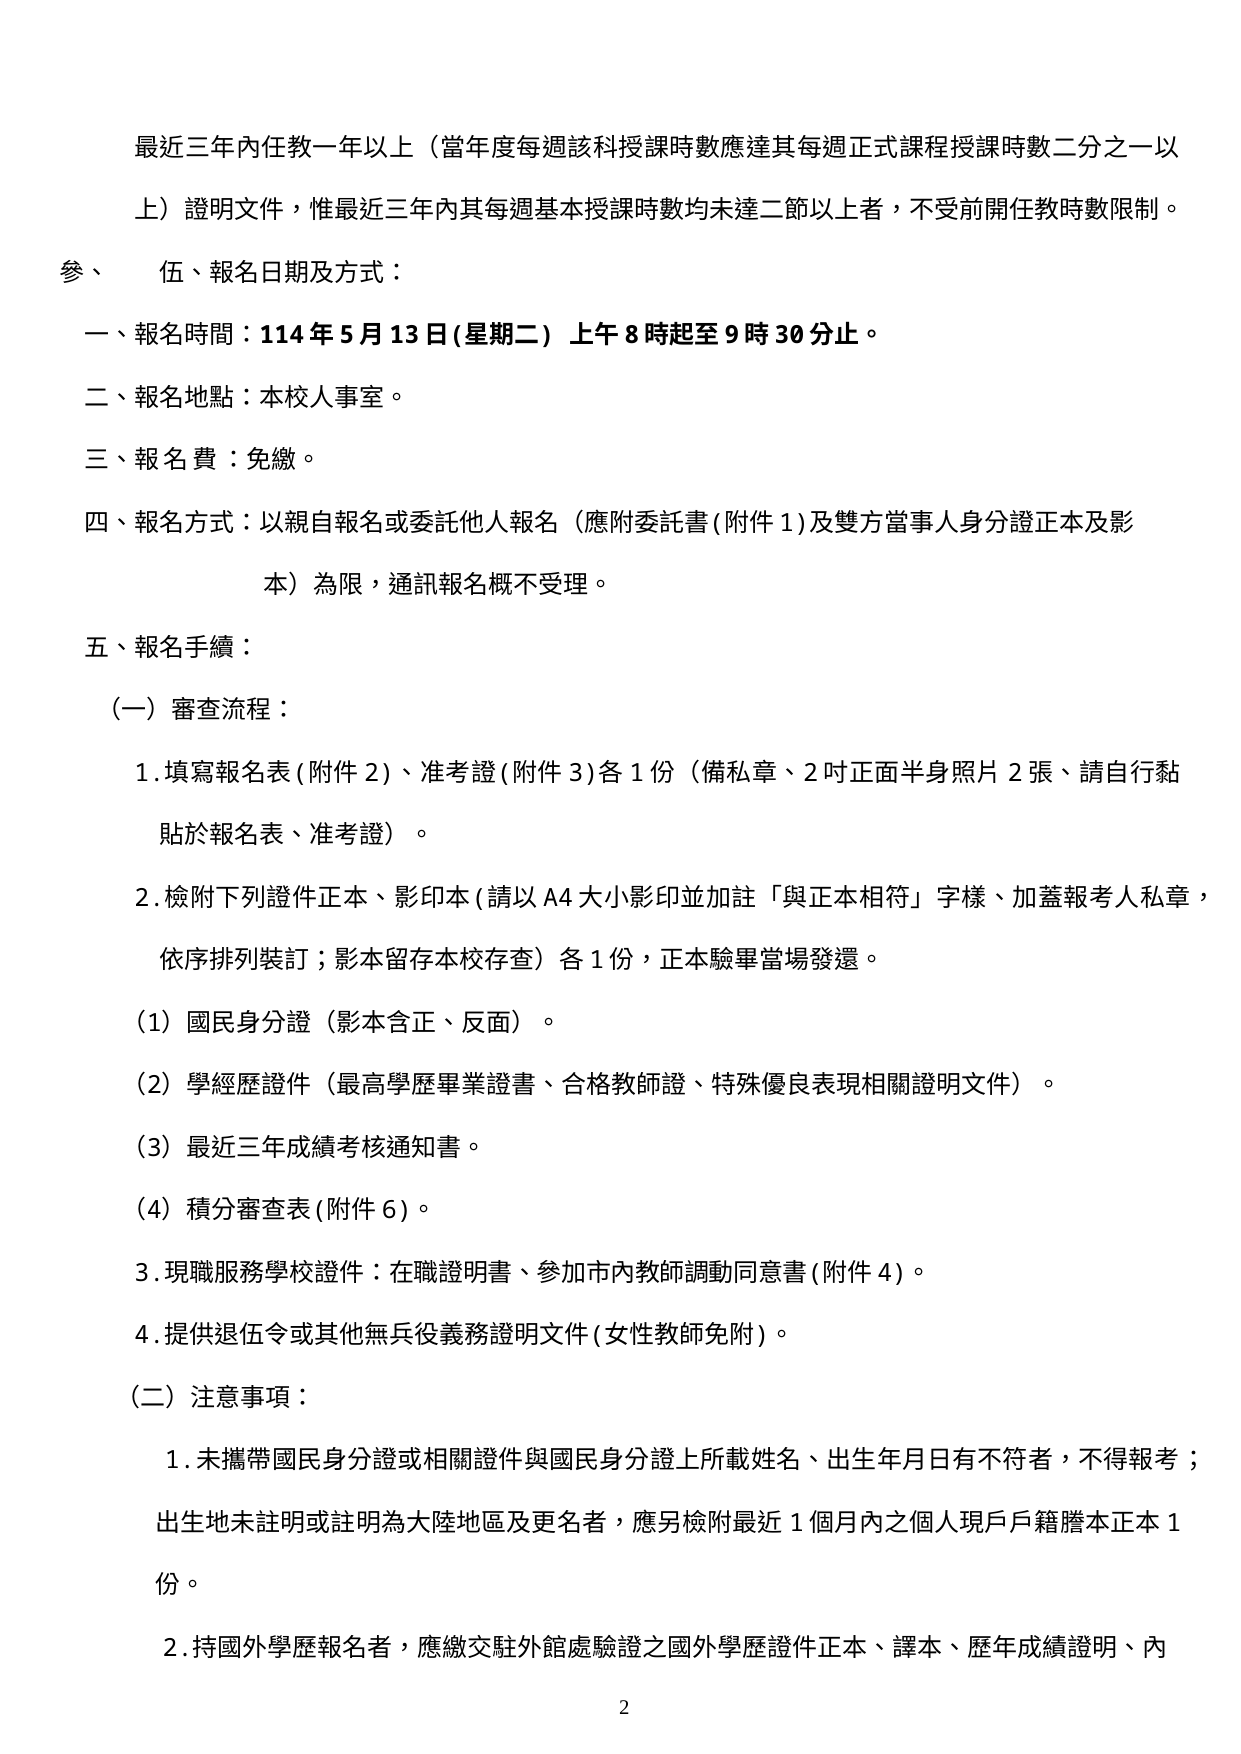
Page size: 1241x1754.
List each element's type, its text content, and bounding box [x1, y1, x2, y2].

text 一、報名時間：114年5月13日(星期二) 上午8時起至9時30分止。 [84, 291, 1175, 354]
text （2）學經歷證件（最高學歷畢業證書、合格教師證、特殊優良表現相關證明文件）。 [59, 1041, 1181, 1104]
text 1.填寫報名表(附件2)、准考證(附件3)各1份（備私章、2吋正面半身照片2張、請自行黏貼於報名表、准考證）。 [134, 729, 1181, 854]
text 二、報名地點：本校人事室。 [59, 354, 1175, 416]
text （4）積分審查表(附件6)。 [59, 1166, 1181, 1229]
text （二）注意事項： [59, 1354, 1181, 1416]
text （一）審查流程： [59, 666, 1181, 729]
text 2.持國外學歷報名者，應繳交駐外館處驗證之國外學歷證件正本、譯本、歷年成績證明、內政部入 出國及移民署核發之修業期間入出境日期紀錄證明文件各1份。 [0, 1604, 1181, 1666]
text 1.未攜帶國民身分證或相關證件與國民身分證上所載姓名、出生年月日有不符者，不得報考；出生地未註明或註明為大陸地區及更名者，應另檢附最近1個月內之個人現戶戶籍謄本正本1份。 [0, 1416, 1181, 1604]
text 四、報名方式：以親自報名或委託他人報名（應附委託書(附件1)及雙方當事人身分證正本及影本）為限，通訊報名概不受理。 [84, 479, 1175, 604]
subtitle 五、教師依其現應聘科（類）別申請調動應持有該科（類）教師證；若非以現職應聘科（類）別 申請調動，除應持有該調動科（類）別專長教師證，且應檢具在同級公立學校該科（類）別最近三年內任教一年以上（當年度每週該科授課時數應達其每週正式課程授課時數二分之一以上）證明文件，惟最近三年內其每週基本授課時數均未達二節以上者，不受前開任教時數限制。 [84, 104, 1181, 229]
text 五、報名手續： [59, 604, 1175, 666]
text 2.檢附下列證件正本、影印本(請以A4大小影印並加註「與正本相符」字樣、加蓋報考人私章，依序排列裝訂；影本留存本校存查）各1份，正本驗畢當場發還。 [134, 854, 1217, 979]
text 4.提供退伍令或其他無兵役義務證明文件(女性教師免附)。 [59, 1291, 1181, 1354]
text 三、報名費：免繳。 [59, 416, 1175, 479]
text （1）國民身分證（影本含正、反面）。 [59, 979, 1181, 1041]
subtitle 伍、報名日期及方式： [59, 229, 1181, 291]
text 3.現職服務學校證件：在職證明書、參加市內教師調動同意書(附件4)。 [59, 1229, 1181, 1291]
text （3）最近三年成績考核通知書。 [59, 1104, 1181, 1166]
